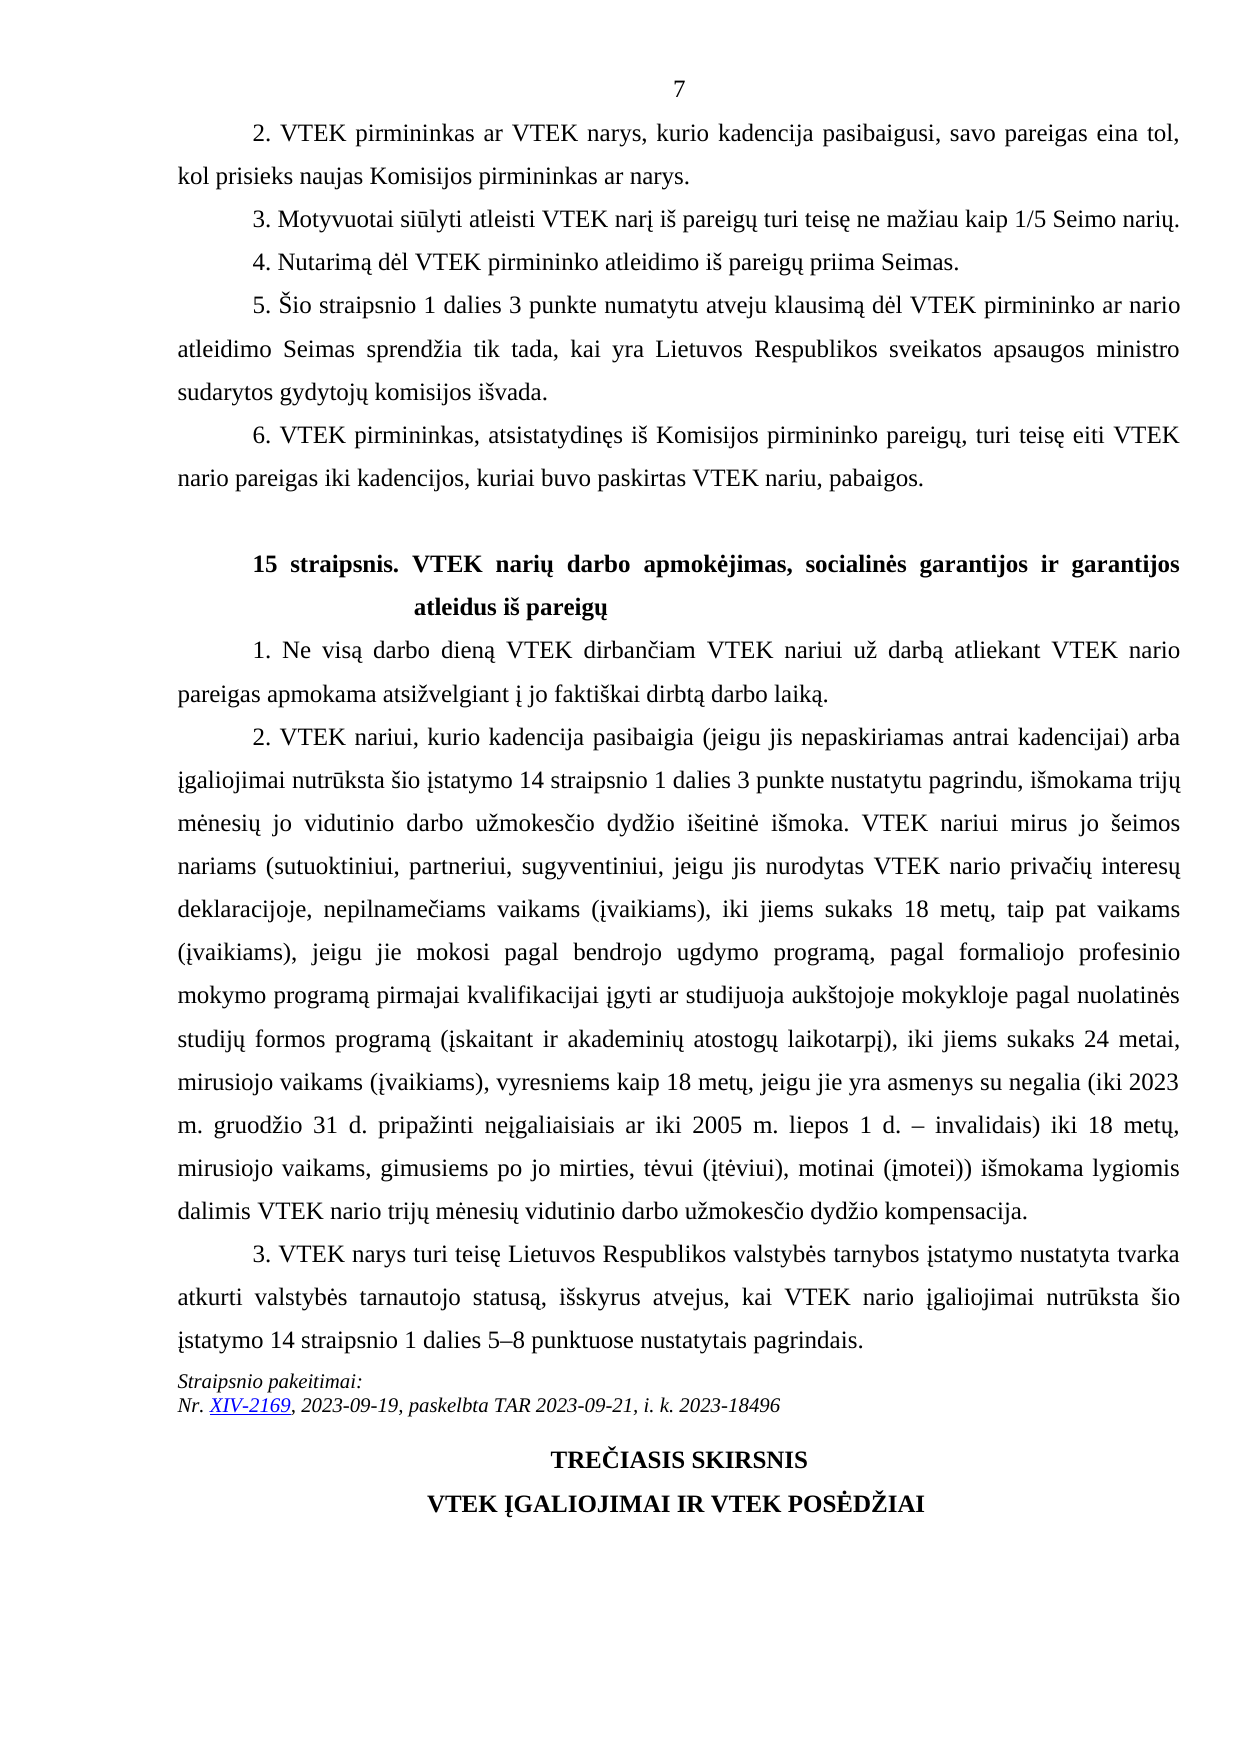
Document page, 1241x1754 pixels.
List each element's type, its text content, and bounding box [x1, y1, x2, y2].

text 15 straipsnis. VTEK narių darbo apmokėjimas, socialinės garantijos ir garantijos atleidus iš pareigų [252, 549, 1181, 621]
text 5. Šio straipsnio 1 dalies 3 punkte numatytu atveju klausimą dėl VTEK pirmininko ar nario atleidimo Seimas sprendžia tik tada, kai yra Lietuvos Respublikos sveikatos apsaugos ministro sudarytos gydytojų komisijos išvada. [177, 291, 1181, 406]
text VTEK ĮGALIOJIMAI IR VTEK POSĖDŽIAI [177, 1489, 1181, 1517]
text 2. VTEK nariui, kurio kadencija pasibaigia (jeigu jis nepaskiriamas antrai kadencijai) arba įgaliojimai nutrūksta šio įstatymo 14 straipsnio 1 dalies 3 punkte nustatytu pagrindu, išmokama trijų mėnesių jo vidutinio darbo užmokesčio dydžio išeitinė išmoka. VTEK nariui mirus jo šeimos nariams (sutuoktiniui, partneriui, sugyventiniui, jeigu jis nurodytas VTEK nario privačių interesų deklaracijoje, nepilnamečiams vaikams (įvaikiams), iki jiems sukaks 18 metų, taip pat vaikams (įvaikiams), jeigu jie mokosi pagal bendrojo ugdymo programą, pagal formaliojo profesinio mokymo programą pirmajai kvalifikacijai įgyti ar studijuoja aukštojoje mokykloje pagal nuolatinės studijų formos programą (įskaitant ir akademinių atostogų laikotarpį), iki jiems sukaks 24 metai, mirusiojo vaikams (įvaikiams), vyresniems kaip 18 metų, jeigu jie yra asmenys su negalia (iki 2023 m. gruodžio 31 d. pripažinti neįgaliaisiais ar iki 2005 m. liepos 1 d. – invalidais) iki 18 metų, mirusiojo vaikams, gimusiems po jo mirties, tėvui (įtėviui), motinai (įmotei)) išmokama lygiomis dalimis VTEK nario trijų mėnesių vidutinio darbo užmokesčio dydžio kompensacija. [177, 722, 1181, 1225]
text TREČIASIS SKIRSNIS [177, 1446, 1181, 1474]
text Straipsnio pakeitimai: [177, 1369, 1181, 1393]
text 1. Ne visą darbo dieną VTEK dirbančiam VTEK nariui už darbą atliekant VTEK nario pareigas apmokama atsižvelgiant į jo faktiškai dirbtą darbo laiką. [177, 636, 1181, 707]
text 2. VTEK pirmininkas ar VTEK narys, kurio kadencija pasibaigusi, savo pareigas eina tol, kol prisieks naujas Komisijos pirmininkas ar narys. [177, 118, 1181, 190]
text 6. VTEK pirmininkas, atsistatydinęs iš Komisijos pirmininko pareigų, turi teisę eiti VTEK nario pareigas iki kadencijos, kuriai buvo paskirtas VTEK nariu, pabaigos. [177, 420, 1181, 492]
text 3. Motyvuotai siūlyti atleisti VTEK narį iš pareigų turi teisę ne mažiau kaip 1/5 Seimo narių. [177, 204, 1181, 233]
text Nr. XIV-2169, 2023-09-19, paskelbta TAR 2023-09-21, i. k. 2023-18496 [177, 1393, 1181, 1417]
text 4. Nutarimą dėl VTEK pirmininko atleidimo iš pareigų priima Seimas. [177, 247, 1181, 276]
text 3. VTEK narys turi teisę Lietuvos Respublikos valstybės tarnybos įstatymo nustatyta tvarka atkurti valstybės tarnautojo statusą, išskyrus atvejus, kai VTEK nario įgaliojimai nutrūksta šio įstatymo 14 straipsnio 1 dalies 5–8 punktuose nustatytais pagrindais. [177, 1239, 1181, 1354]
